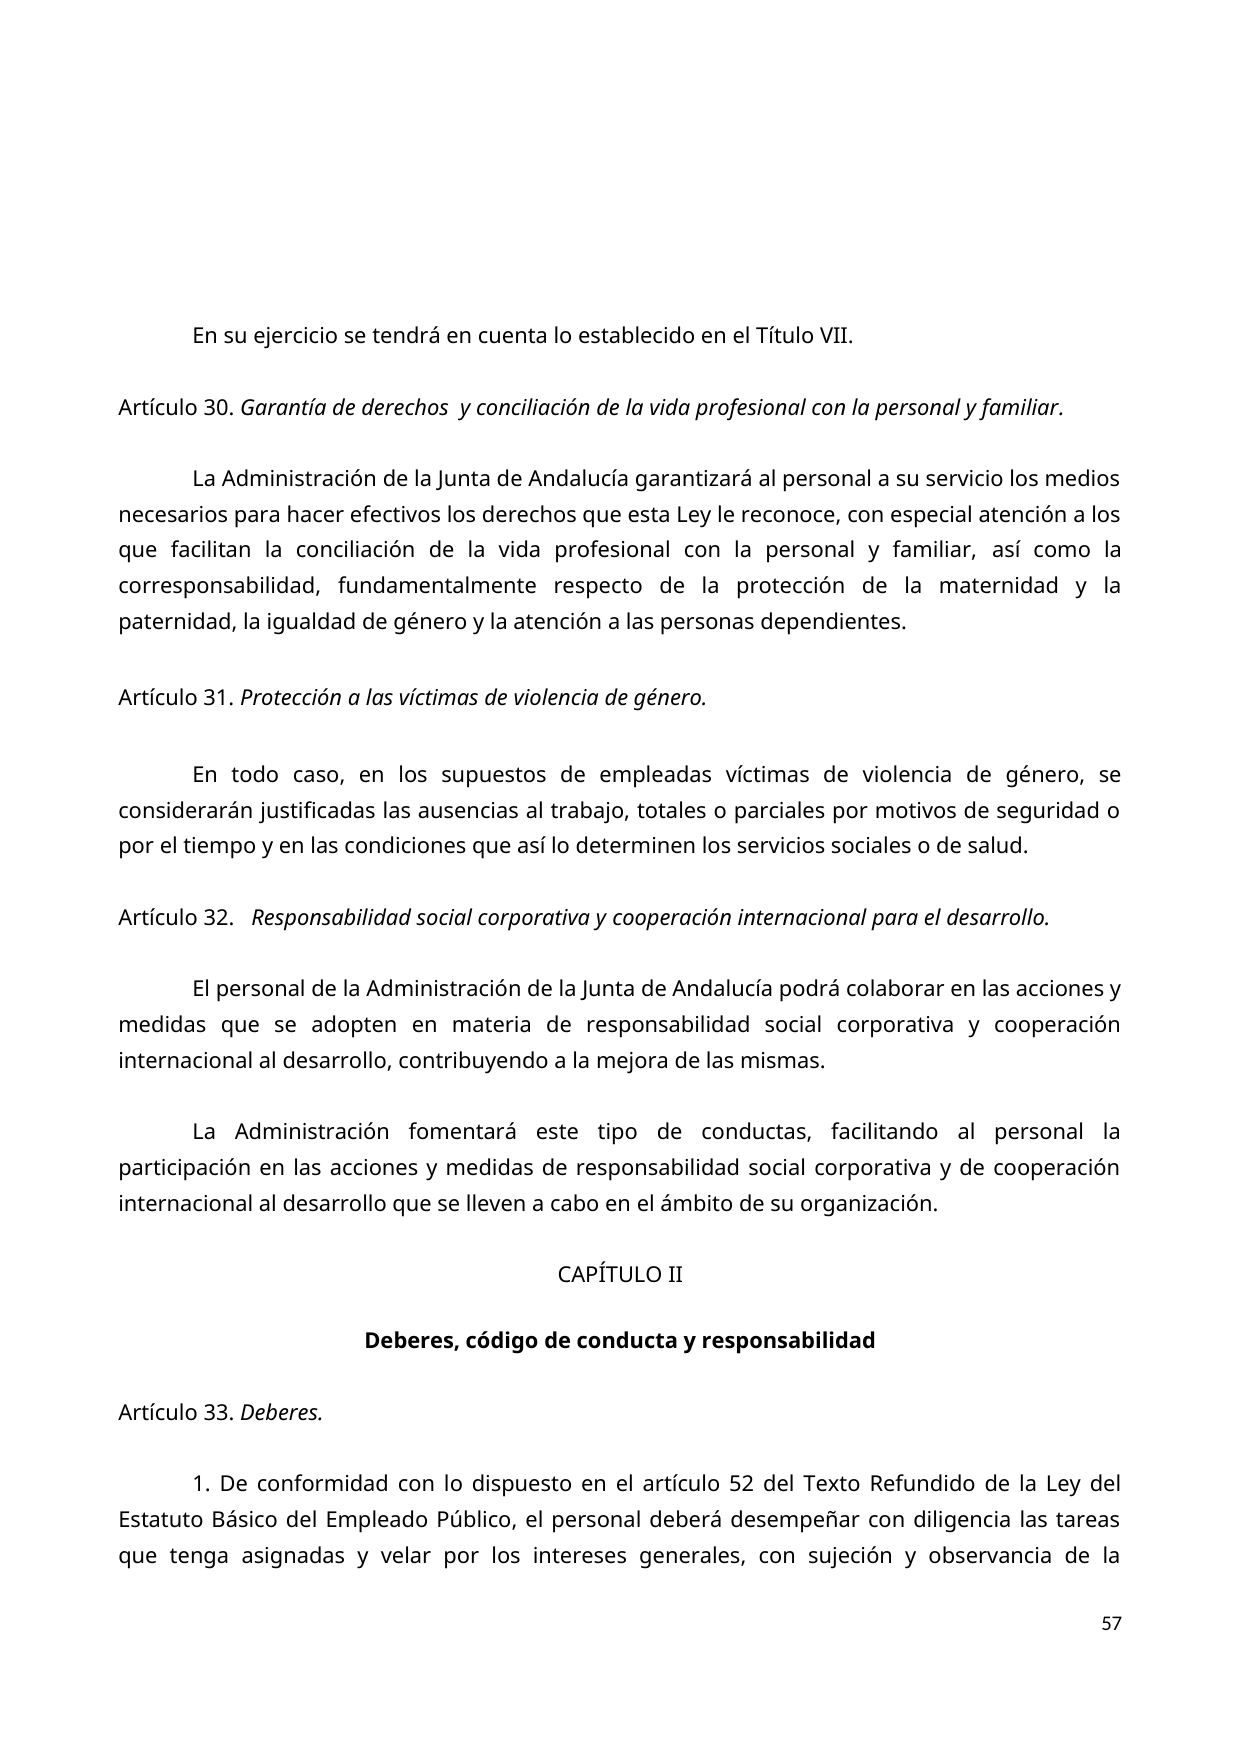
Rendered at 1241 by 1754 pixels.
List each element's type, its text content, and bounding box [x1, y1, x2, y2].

text Deberes, código de conducta y responsabilidad [118, 1325, 1122, 1355]
text Artículo 30. Garantía de derechos y conciliación de la vida profesional con la personal y familiar. [118, 391, 1122, 421]
text La Administración de la Junta de Andalucía garantizará al personal a su servicio los medios necesarios para hacer efectivos los derechos que esta Ley le reconoce, con especial atención a los que facilitan la conciliación de la vida profesional con la personal y familiar, así como la corresponsabilidad, fundamentalmente respecto de la protección de la maternidad y la paternidad, la igualdad de género y la atención a las personas dependientes. [118, 463, 1122, 636]
text La Administración fomentará este tipo de conductas, facilitando al personal la participación en las acciones y medidas de responsabilidad social corporativa y de cooperación internacional al desarrollo que se lleven a cabo en el ámbito de su organización. [118, 1116, 1122, 1217]
text CAPÍTULO II [118, 1259, 1122, 1289]
text En su ejercicio se tendrá en cuenta lo establecido en el Título VII. [118, 320, 1122, 350]
text 1. De conformidad con lo dispuesto en el artículo 52 del Texto Refundido de la Ley del Estatuto Básico del Empleado Público, el personal deberá desempeñar con diligencia las tareas que tenga asignadas y velar por los intereses generales, con sujeción y observancia de la [118, 1468, 1122, 1569]
text Artículo 31. Protección a las víctimas de violencia de género. [118, 682, 1122, 712]
text Artículo 32. Responsabilidad social corporativa y cooperación internacional para el desarrollo. [118, 902, 1122, 932]
text Artículo 33. Deberes. [118, 1397, 1122, 1427]
text El personal de la Administración de la Junta de Andalucía podrá colaborar en las acciones y medidas que se adopten en materia de responsabilidad social corporativa y cooperación internacional al desarrollo, contribuyendo a la mejora de las mismas. [118, 973, 1122, 1074]
text En todo caso, en los supuestos de empleadas víctimas de violencia de género, se considerarán justificadas las ausencias al trabajo, totales o parciales por motivos de seguridad o por el tiempo y en las condiciones que así lo determinen los servicios sociales o de salud. [118, 759, 1122, 860]
